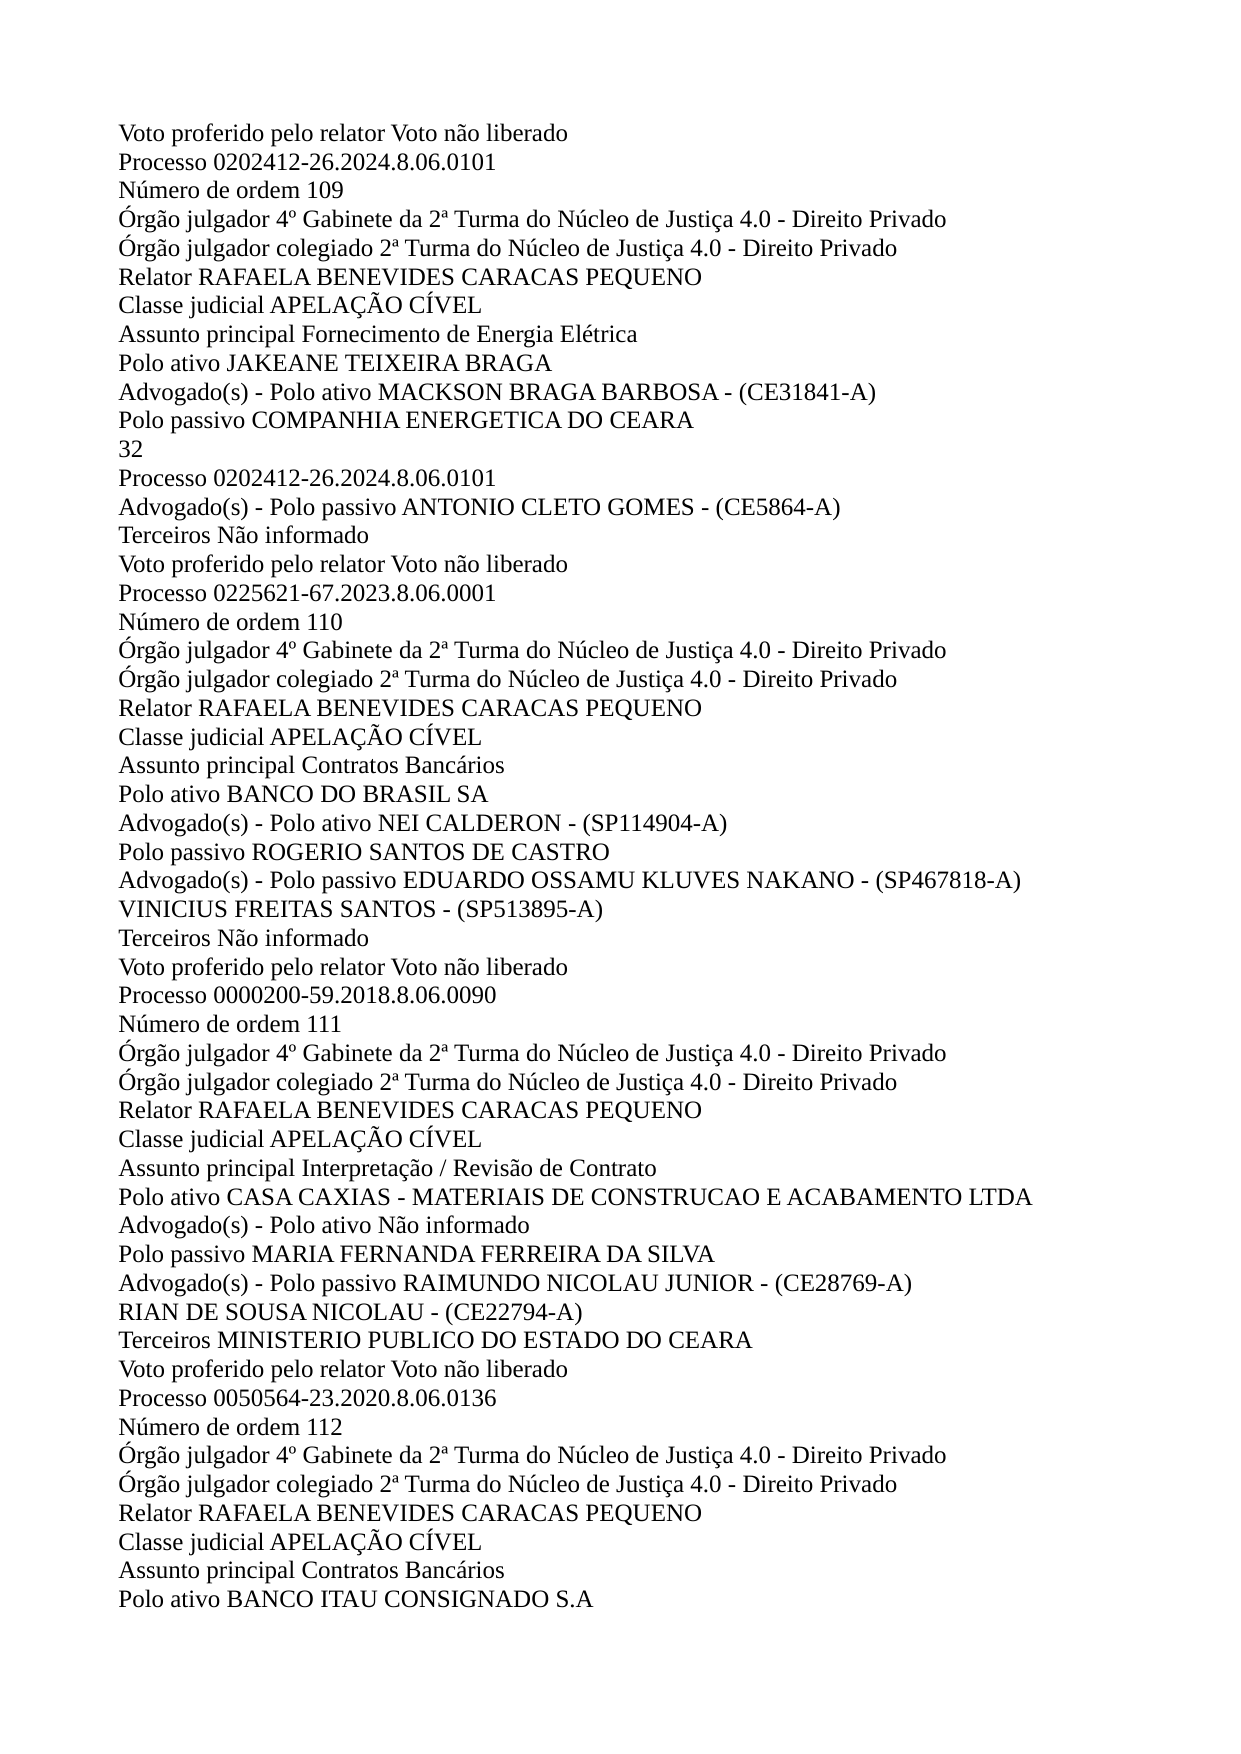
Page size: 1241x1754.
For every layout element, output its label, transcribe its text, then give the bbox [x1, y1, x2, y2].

text Órgão julgador 4º Gabinete da 2ª Turma do Núcleo de Justiça 4.0 - Direito Privado [118, 204, 1122, 233]
text Voto proferido pelo relator Voto não liberado [118, 1354, 1122, 1383]
text Processo 0225621-67.2023.8.06.0001 [118, 578, 1122, 607]
text Terceiros Não informado [118, 923, 1122, 952]
text Advogado(s) - Polo ativo NEI CALDERON - (SP114904-A) [118, 808, 1122, 837]
text Órgão julgador 4º Gabinete da 2ª Turma do Núcleo de Justiça 4.0 - Direito Privado [118, 1441, 1122, 1469]
text Voto proferido pelo relator Voto não liberado [118, 549, 1122, 578]
text Voto proferido pelo relator Voto não liberado [118, 118, 1122, 147]
text Órgão julgador colegiado 2ª Turma do Núcleo de Justiça 4.0 - Direito Privado [118, 664, 1122, 693]
text Relator RAFAELA BENEVIDES CARACAS PEQUENO [118, 1498, 1122, 1527]
text Número de ordem 110 [118, 607, 1122, 636]
text Assunto principal Contratos Bancários [118, 1556, 1122, 1584]
text Assunto principal Interpretação / Revisão de Contrato [118, 1153, 1122, 1182]
text Voto proferido pelo relator Voto não liberado [118, 952, 1122, 981]
text Relator RAFAELA BENEVIDES CARACAS PEQUENO [118, 1096, 1122, 1124]
text 32 [118, 434, 1122, 463]
text Advogado(s) - Polo passivo EDUARDO OSSAMU KLUVES NAKANO - (SP467818-A) [118, 866, 1122, 894]
text Assunto principal Contratos Bancários [118, 751, 1122, 779]
text Advogado(s) - Polo ativo Não informado [118, 1211, 1122, 1239]
text Processo 0202412-26.2024.8.06.0101 [118, 147, 1122, 176]
text Advogado(s) - Polo passivo RAIMUNDO NICOLAU JUNIOR - (CE28769-A) [118, 1268, 1122, 1297]
text Classe judicial APELAÇÃO CÍVEL [118, 1124, 1122, 1153]
text VINICIUS FREITAS SANTOS - (SP513895-A) [118, 894, 1122, 923]
text Processo 0050564-23.2020.8.06.0136 [118, 1383, 1122, 1412]
text Relator RAFAELA BENEVIDES CARACAS PEQUENO [118, 693, 1122, 722]
text Número de ordem 109 [118, 176, 1122, 204]
text Classe judicial APELAÇÃO CÍVEL [118, 722, 1122, 751]
text Terceiros MINISTERIO PUBLICO DO ESTADO DO CEARA [118, 1326, 1122, 1354]
text Número de ordem 111 [118, 1009, 1122, 1038]
text Advogado(s) - Polo passivo ANTONIO CLETO GOMES - (CE5864-A) [118, 492, 1122, 521]
text Órgão julgador colegiado 2ª Turma do Núcleo de Justiça 4.0 - Direito Privado [118, 1067, 1122, 1096]
text Órgão julgador 4º Gabinete da 2ª Turma do Núcleo de Justiça 4.0 - Direito Privado [118, 1038, 1122, 1067]
text Classe judicial APELAÇÃO CÍVEL [118, 1527, 1122, 1556]
text Advogado(s) - Polo ativo MACKSON BRAGA BARBOSA - (CE31841-A) [118, 377, 1122, 406]
text Assunto principal Fornecimento de Energia Elétrica [118, 319, 1122, 348]
text Terceiros Não informado [118, 521, 1122, 549]
text Polo passivo COMPANHIA ENERGETICA DO CEARA [118, 406, 1122, 434]
text Polo ativo JAKEANE TEIXEIRA BRAGA [118, 348, 1122, 377]
text Órgão julgador colegiado 2ª Turma do Núcleo de Justiça 4.0 - Direito Privado [118, 233, 1122, 262]
text Processo 0202412-26.2024.8.06.0101 [118, 463, 1122, 492]
text Órgão julgador 4º Gabinete da 2ª Turma do Núcleo de Justiça 4.0 - Direito Privado [118, 636, 1122, 664]
text Relator RAFAELA BENEVIDES CARACAS PEQUENO [118, 262, 1122, 291]
text Número de ordem 112 [118, 1412, 1122, 1441]
text Polo ativo BANCO ITAU CONSIGNADO S.A [118, 1584, 1122, 1613]
text Polo passivo ROGERIO SANTOS DE CASTRO [118, 837, 1122, 866]
text Processo 0000200-59.2018.8.06.0090 [118, 981, 1122, 1009]
text Polo passivo MARIA FERNANDA FERREIRA DA SILVA [118, 1239, 1122, 1268]
text RIAN DE SOUSA NICOLAU - (CE22794-A) [118, 1297, 1122, 1326]
text Classe judicial APELAÇÃO CÍVEL [118, 291, 1122, 319]
text Órgão julgador colegiado 2ª Turma do Núcleo de Justiça 4.0 - Direito Privado [118, 1469, 1122, 1498]
text Polo ativo CASA CAXIAS - MATERIAIS DE CONSTRUCAO E ACABAMENTO LTDA [118, 1182, 1122, 1211]
text Polo ativo BANCO DO BRASIL SA [118, 779, 1122, 808]
